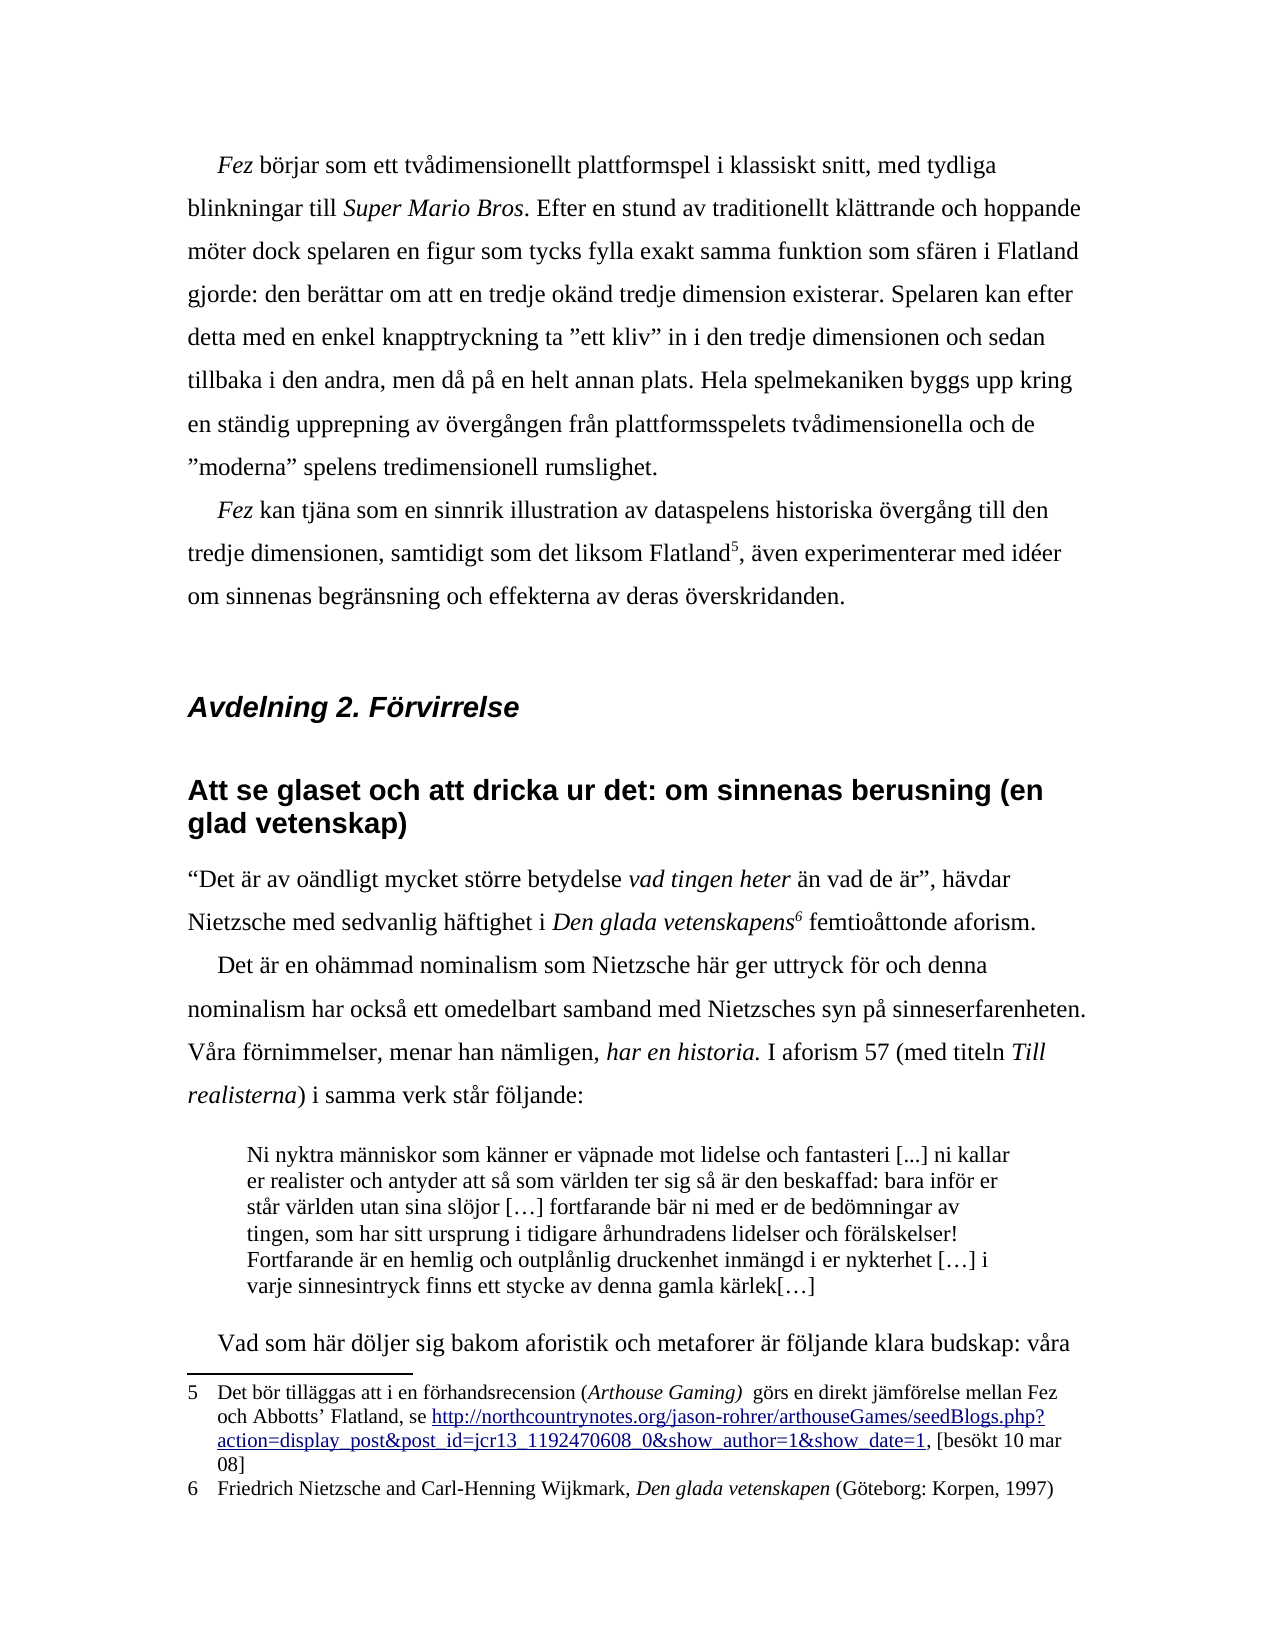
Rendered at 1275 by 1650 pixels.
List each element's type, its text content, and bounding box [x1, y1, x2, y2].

text “Det är av oändligt mycket större betydelse vad tingen heter än vad de är”, hävdar Nietzsche med sedvanlig häftighet i Den glada vetenskapens femtioåttonde aforism. [187, 864, 1087, 936]
text Fez kan tjäna som en sinnrik illustration av dataspelens historiska övergång till den tredje dimensionen, samtidigt som det liksom Flatland, även experimenterar med idéer om sinnenas begränsning och effekterna av deras överskridanden. [187, 495, 1087, 610]
subtitle Att se glaset och att dricka ur det: om sinnenas berusning (en glad vetenskap) [187, 773, 1087, 840]
text Friedrich Nietzsche and Carl-Henning Wijkmark, Den glada vetenskapen (Göteborg: Korpen, 1997)⁠ [187, 1476, 1087, 1500]
text Ni nyktra människor som känner er väpnade mot lidelse och fantasteri [...] ni kallar er realister och antyder att så som världen ter sig så är den beskaffad: bara inför er står världen utan sina slöjor […] fortfarande bär ni med er de bedömningar av tingen, som har sitt ursprung i tidigare århundradens lidelser och förälskelser! Fortfarande är en hemlig och outplånlig druckenhet inmängd i er nykterhet […] i varje sinnesintryck finns ett stycke av denna gamla kärlek[…] [247, 1141, 1028, 1299]
text Fez börjar som ett tvådimensionellt plattformspel i klassiskt snitt, med tydliga blinkningar till Super Mario Bros. Efter en stund av traditionellt klättrande och hoppande möter dock spelaren en figur som tycks fylla exakt samma funktion som sfären i Flatland gjorde: den berättar om att en tredje okänd tredje dimension existerar. Spelaren kan efter detta med en enkel knapptryckning ta ”ett kliv” in i den tredje dimensionen och sedan tillbaka i den andra, men då på en helt annan plats. Hela spelmekaniken byggs upp kring en ständig upprepning av övergången från plattformsspelets tvådimensionella och de ”moderna” spelens tredimensionell rumslighet. [187, 150, 1087, 481]
subtitle Avdelning 2. Förvirrelse [187, 691, 1087, 724]
text Det bör tilläggas att i en förhandsrecension (Arthouse Gaming) görs en direkt jämförelse mellan Fez och Abbotts’ Flatland, se http://northcountrynotes.org/jason-rohrer/arthouseGames/seedBlogs.php?action=display_post&post_id=jcr13_1192470608_0&show_author=1&show_date=1, [besökt 10 mar 08] [187, 1380, 1087, 1476]
text Vad som här döljer sig bakom aforistik och metaforer är följande klara budskap: våra [187, 1328, 1087, 1357]
text Det är en ohämmad nominalism som Nietzsche här ger uttryck för och denna nominalism har också ett omedelbart samband med Nietzsches syn på sinneserfarenheten. Våra förnimmelser, menar han nämligen, har en historia. I aforism 57 (med titeln Till realisterna) i samma verk står följande: [187, 951, 1087, 1109]
